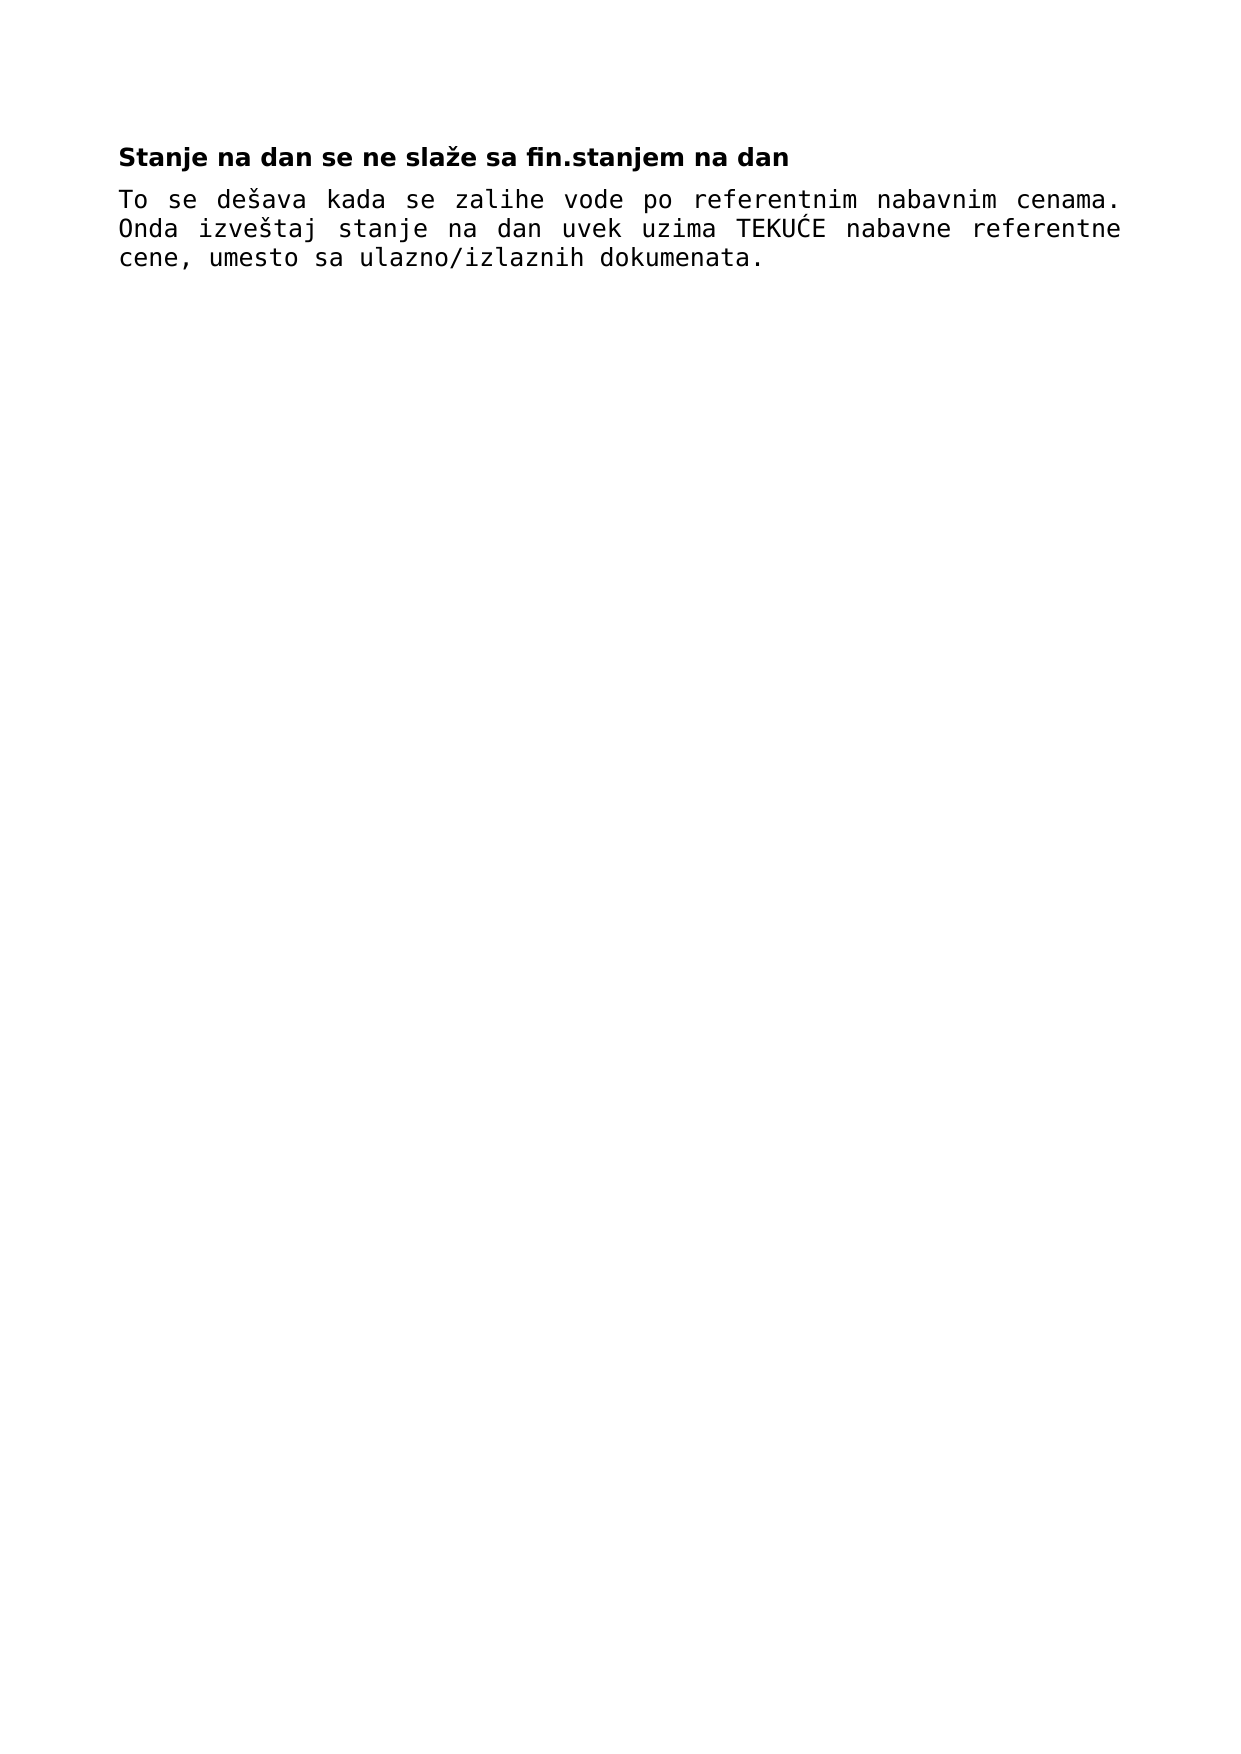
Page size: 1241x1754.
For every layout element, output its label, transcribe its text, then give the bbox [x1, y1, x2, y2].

subtitle Stanje na dan se ne slaže sa fin.stanjem na dan [118, 143, 1122, 172]
text To se dešava kada se zalihe vode po referentnim nabavnim cenama. Onda izveštaj stanje na dan uvek uzima TEKUĆE nabavne referentne cene, umesto sa ulazno/izlaznih dokumenata. [118, 185, 1122, 272]
